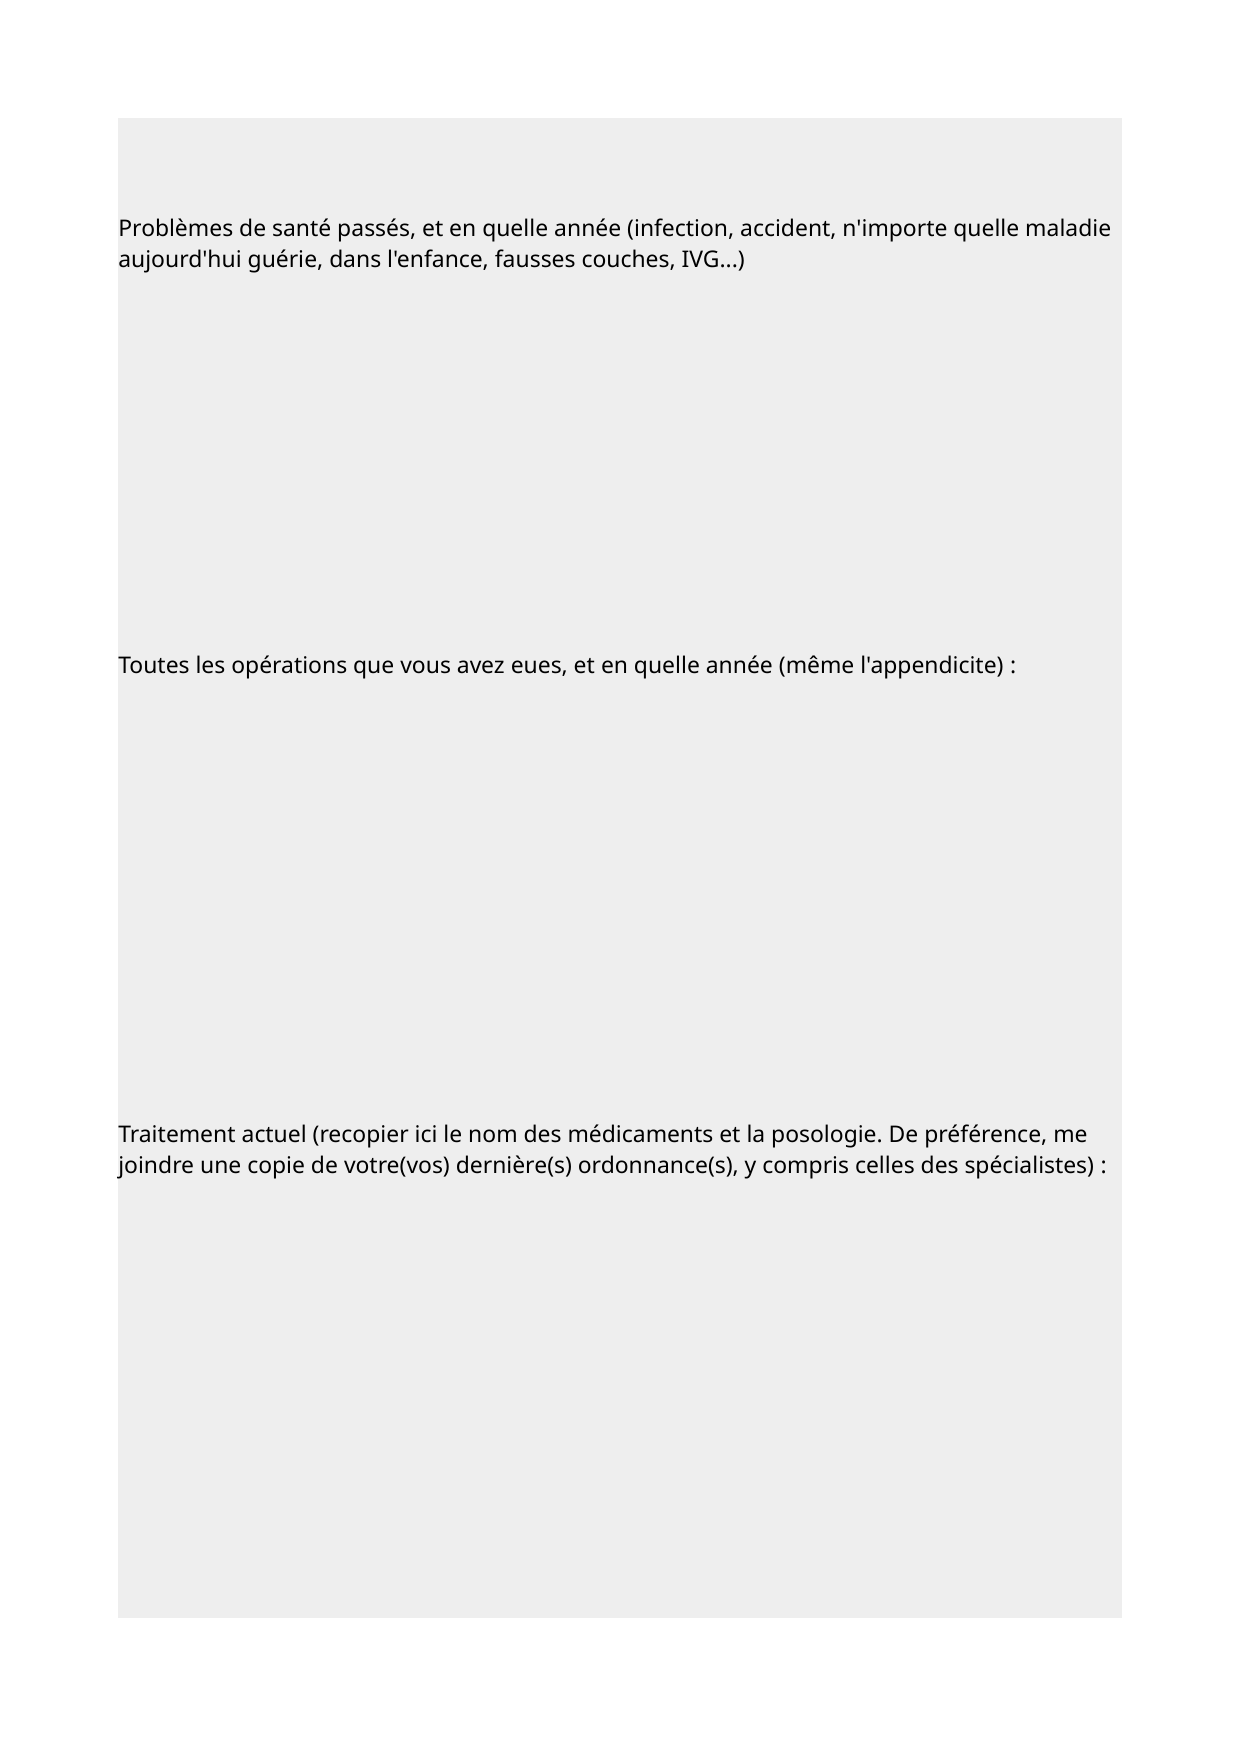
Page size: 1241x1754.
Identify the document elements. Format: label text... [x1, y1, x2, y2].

text Toutes les opérations que vous avez eues, et en quelle année (même l'appendicite) : [118, 649, 1122, 681]
text Problèmes de santé passés, et en quelle année (infection, accident, n'importe quelle maladie aujourd'hui guérie, dans l'enfance, fausses couches, IVG...) [118, 212, 1122, 274]
text Traitement actuel (recopier ici le nom des médicaments et la posologie. De préférence, me joindre une copie de votre(vos) dernière(s) ordonnance(s), y compris celles des spécialistes) : [118, 1118, 1122, 1181]
